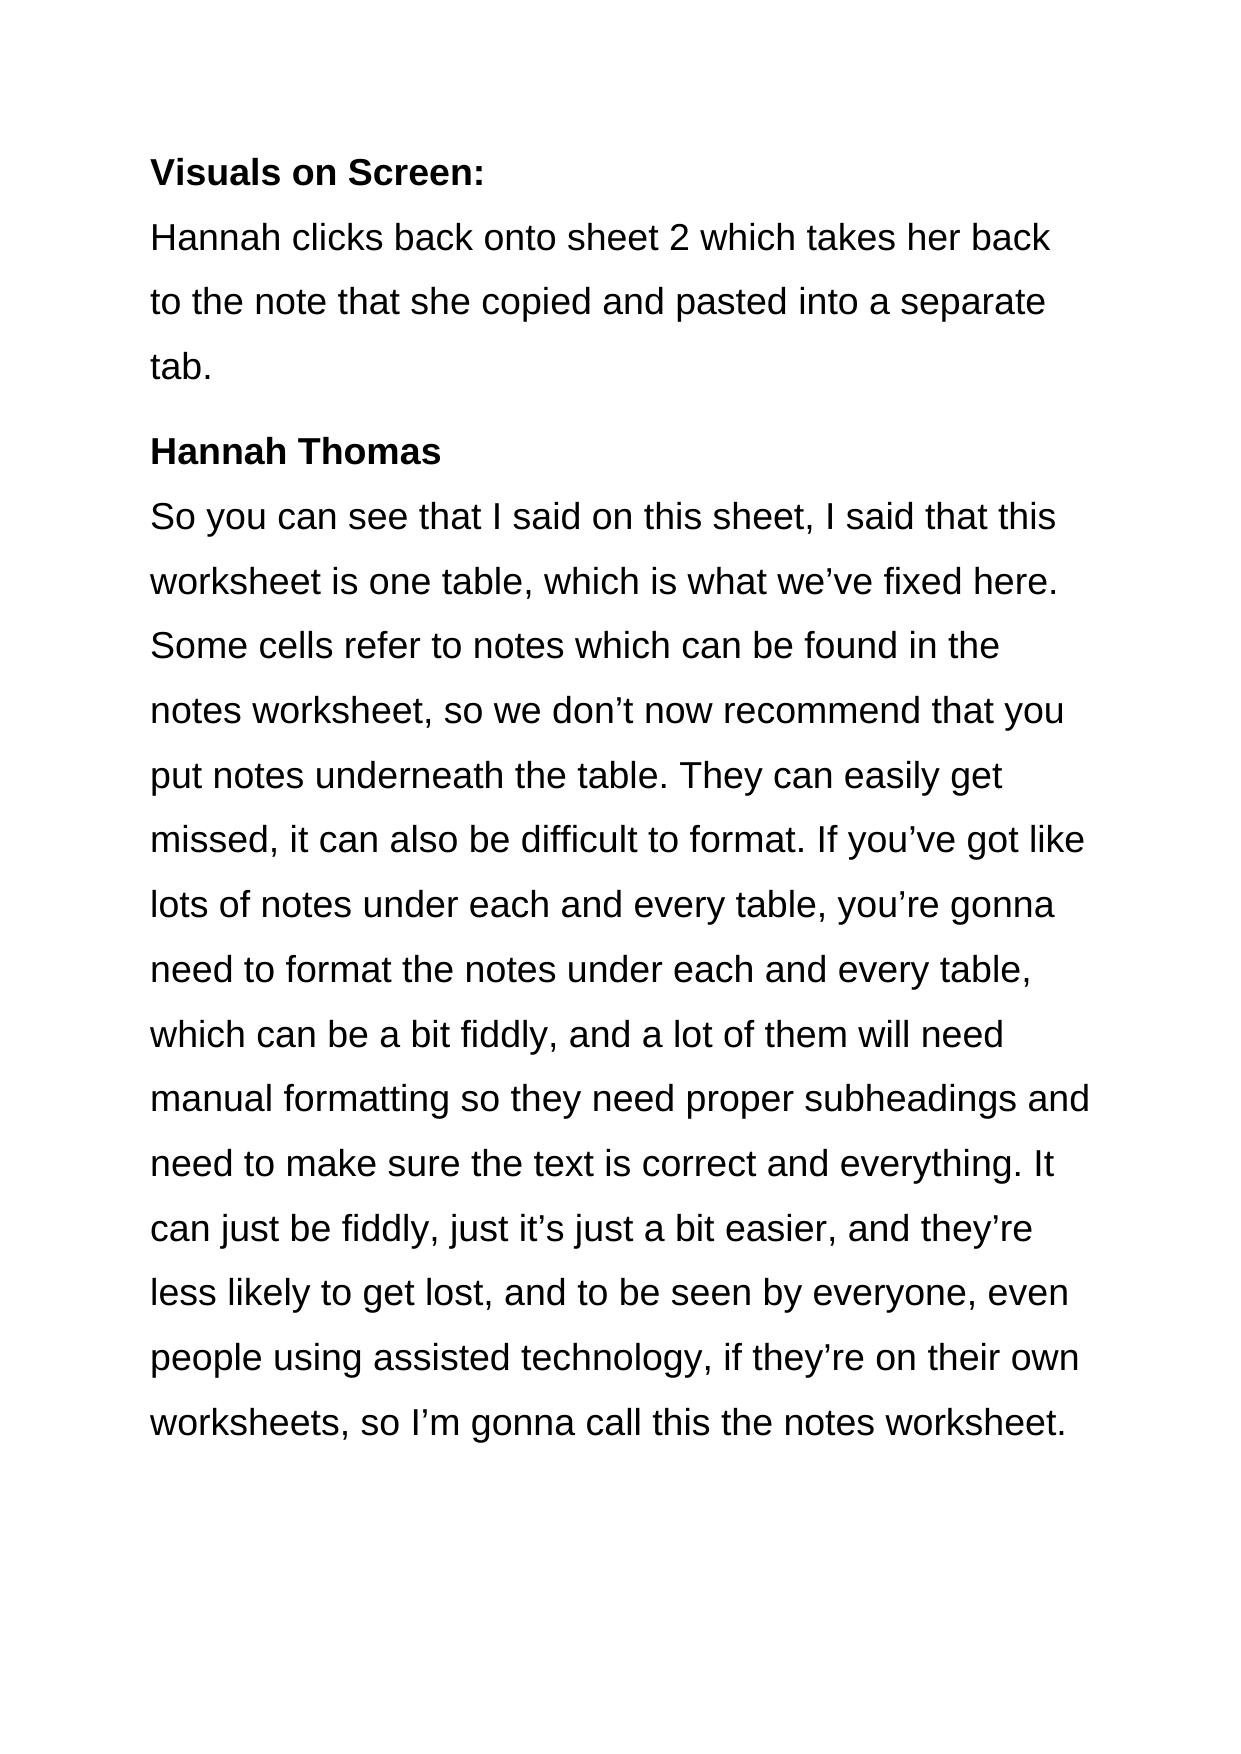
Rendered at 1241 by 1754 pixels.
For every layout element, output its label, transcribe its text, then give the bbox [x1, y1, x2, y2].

text So you can see that I said on this sheet, I said that this worksheet is one table, which is what we’ve fixed here. Some cells refer to notes which can be found in the notes worksheet, so we don’t now recommend that you put notes underneath the table. They can easily get missed, it can also be difficult to format. If you’ve got like lots of notes under each and every table, you’re gonna need to format the notes under each and every table, which can be a bit fiddly, and a lot of them will need manual formatting so they need proper subheadings and need to make sure the text is correct and everything. It can just be fiddly, just it’s just a bit easier, and they’re less likely to get lost, and to be seen by everyone, even people using assisted technology, if they’re on their own worksheets, so I’m gonna call this the notes worksheet. [150, 494, 1090, 1443]
subtitle Visuals on Screen: [150, 150, 1090, 193]
subtitle Hannah Thomas [150, 429, 1090, 473]
text Hannah clicks back onto sheet 2 which takes her back to the note that she copied and pasted into a separate tab. [150, 215, 1090, 387]
